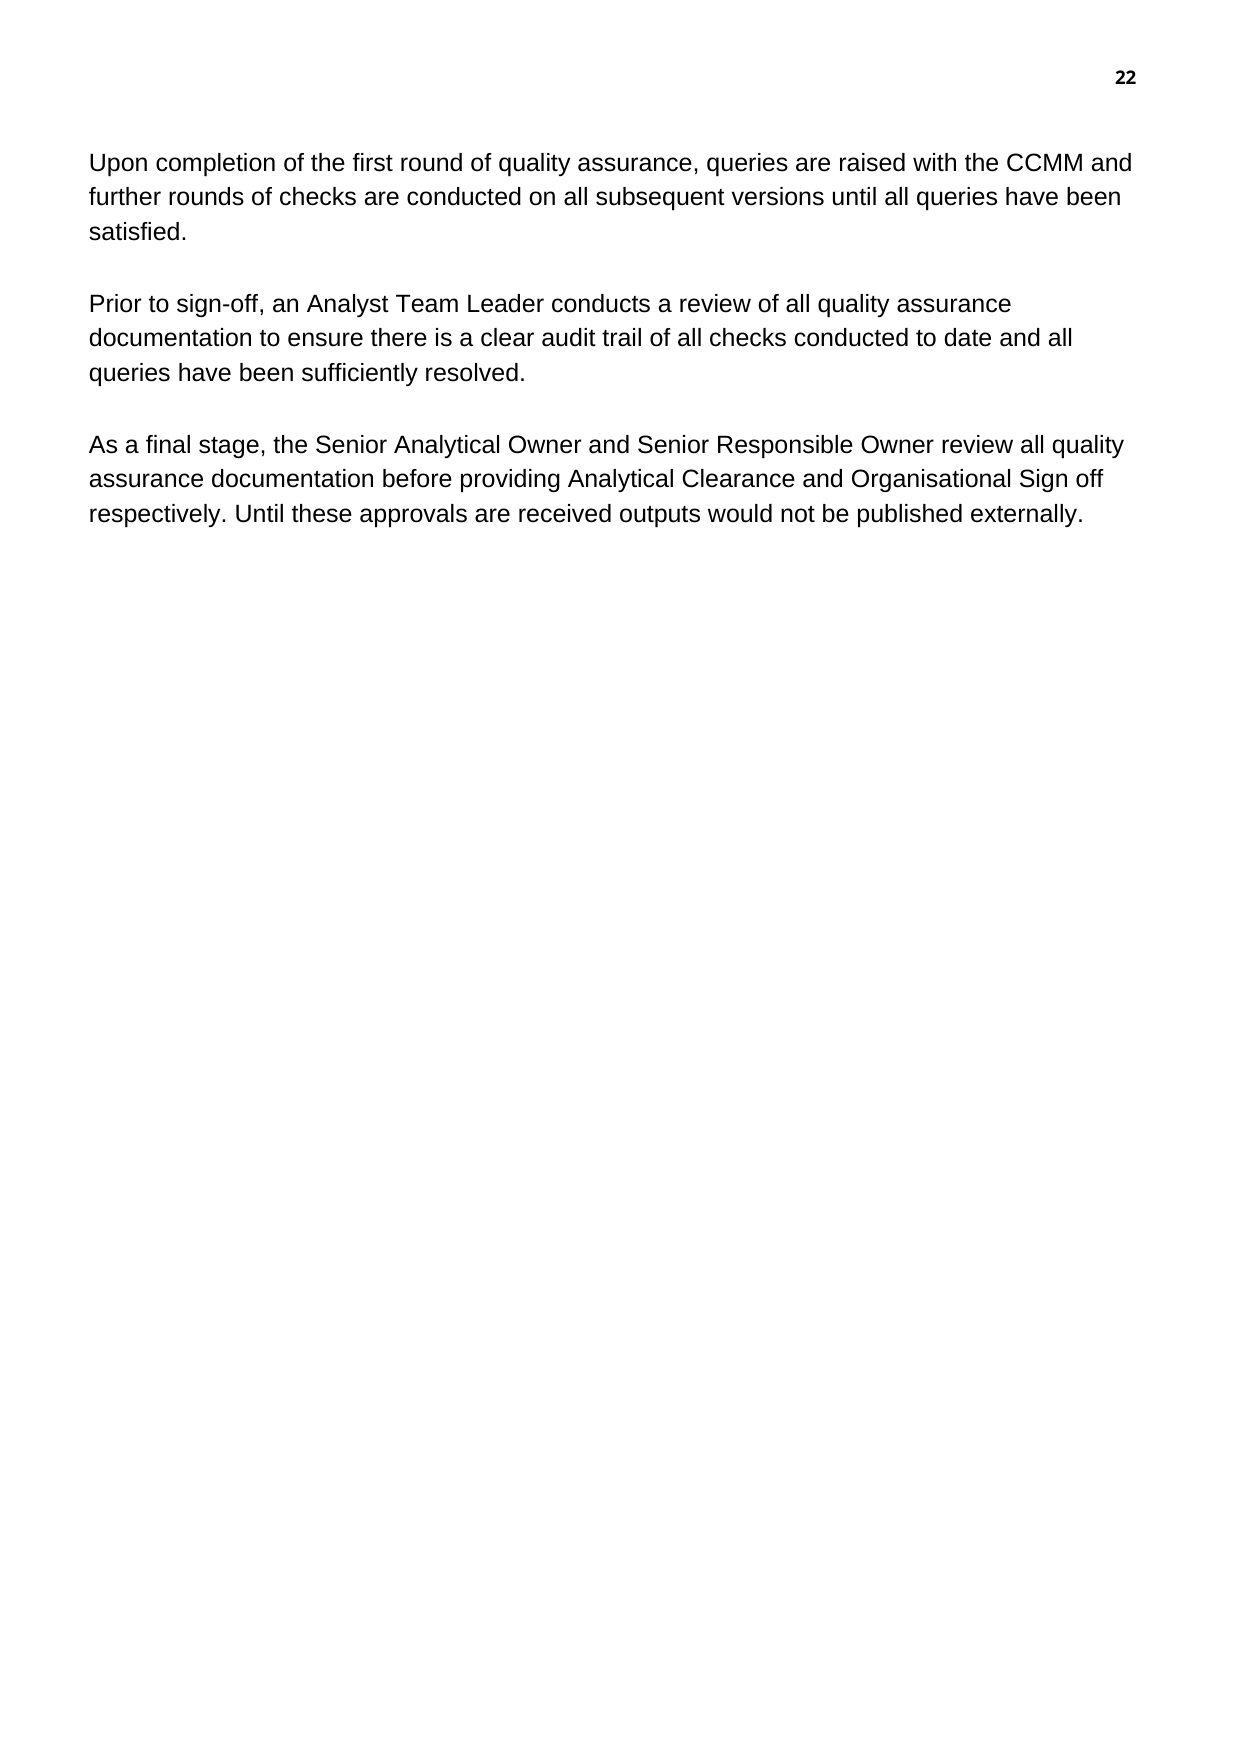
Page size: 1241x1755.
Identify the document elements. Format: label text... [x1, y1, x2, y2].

text Prior to sign-off, an Analyst Team Leader conducts a review of all quality assurance documentation to ensure there is a clear audit trail of all checks conducted to date and all queries have been sufficiently resolved. [89, 289, 1152, 386]
text Upon completion of the first round of quality assurance, queries are raised with the CCMM and further rounds of checks are conducted on all subsequent versions until all queries have been satisfied. [89, 148, 1152, 245]
text As a final stage, the Senior Analytical Owner and Senior Responsible Owner review all quality assurance documentation before providing Analytical Clearance and Organisational Sign off respectively. Until these approvals are received outputs would not be published externally. [89, 429, 1152, 527]
